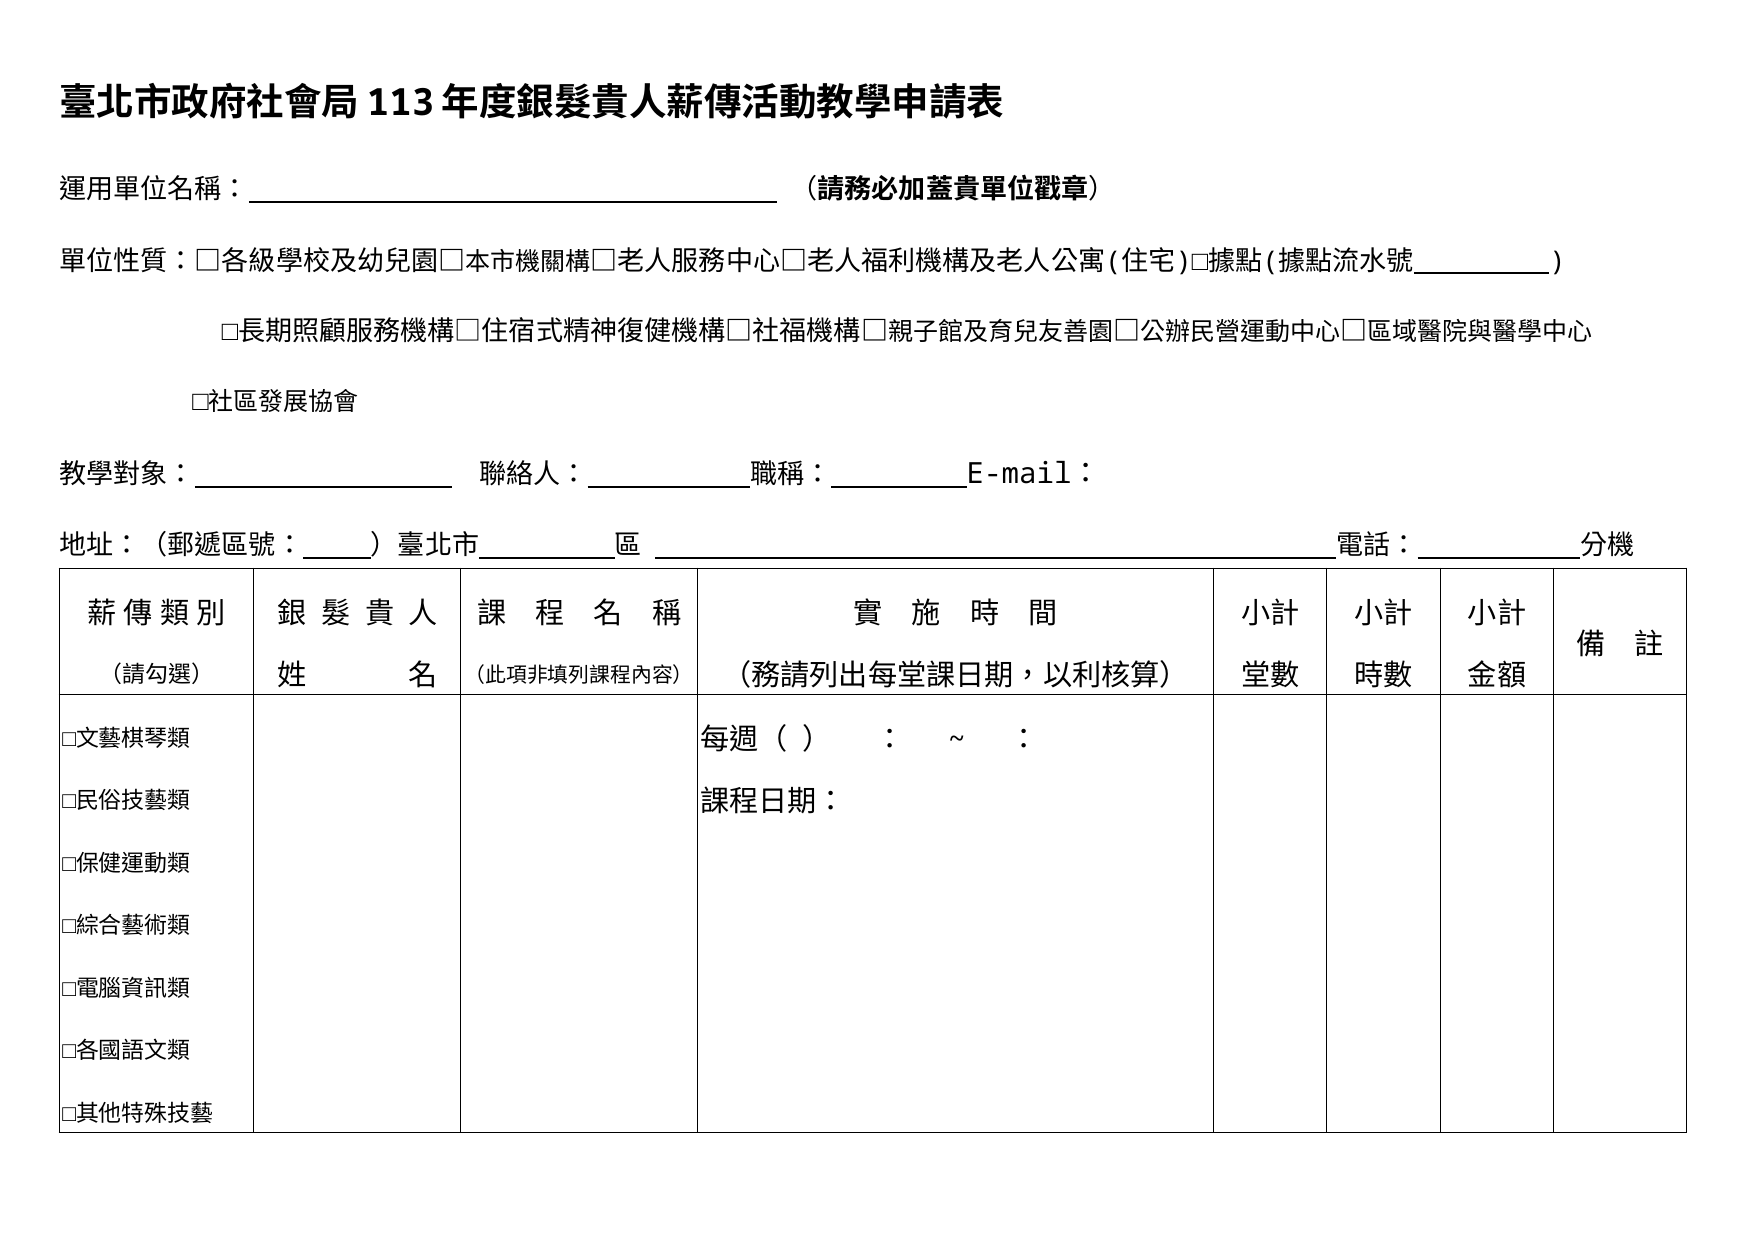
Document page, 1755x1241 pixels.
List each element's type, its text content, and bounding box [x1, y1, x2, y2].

table_cell [254, 695, 460, 1132]
table_cell [1554, 695, 1686, 1132]
table_header 薪傳類別 （請勾選） [60, 569, 253, 694]
table_header 實 施 時 間 （務請列出每堂課日期，以利核算） [698, 569, 1213, 694]
text 地址：（郵遞區號： ）臺北市 區 電話： 分機 [59, 500, 1695, 563]
table_header 銀 髮 貴 人 姓 名 [254, 569, 460, 694]
table_cell [1214, 695, 1326, 1132]
table_header 小計 金額 [1441, 569, 1553, 694]
table_cell [1327, 695, 1440, 1132]
table_cell [1441, 695, 1553, 1132]
table_cell 每週（ ） ： ~ ： 課程日期： [698, 695, 1213, 1132]
table_header 課 程 名 稱 （此項非填列課程內容） [461, 569, 697, 694]
table_header 小計 時數 [1327, 569, 1440, 694]
text 運用單位名稱： （請務必加蓋貴單位戳章） [59, 146, 1695, 208]
table_cell [461, 695, 697, 1132]
text 臺北市政府社會局113年度銀髮貴人薪傳活動教學申請表 [59, 58, 1695, 120]
text □長期照顧服務機構□住宿式精神復健機構□社福機構□親子館及育兒友善園□公辦民營運動中心□區域醫院與醫學中心 [59, 287, 1695, 350]
text 單位性質：□各級學校及幼兒園□本市機關構□老人服務中心□老人福利機構及老人公寓(住宅)□據點(據點流水號 ) [59, 216, 1695, 279]
table_header 備 註 [1554, 569, 1686, 694]
table_cell □文藝棋琴類 □民俗技藝類 □保健運動類 □綜合藝術類 □電腦資訊類 □各國語文類 □其他特殊技藝 [60, 695, 253, 1132]
text 教學對象： 聯絡人： 職稱： E-mail： [59, 429, 1695, 492]
text □社區發展協會 [192, 358, 1695, 421]
table_header 小計 堂數 [1214, 569, 1326, 694]
